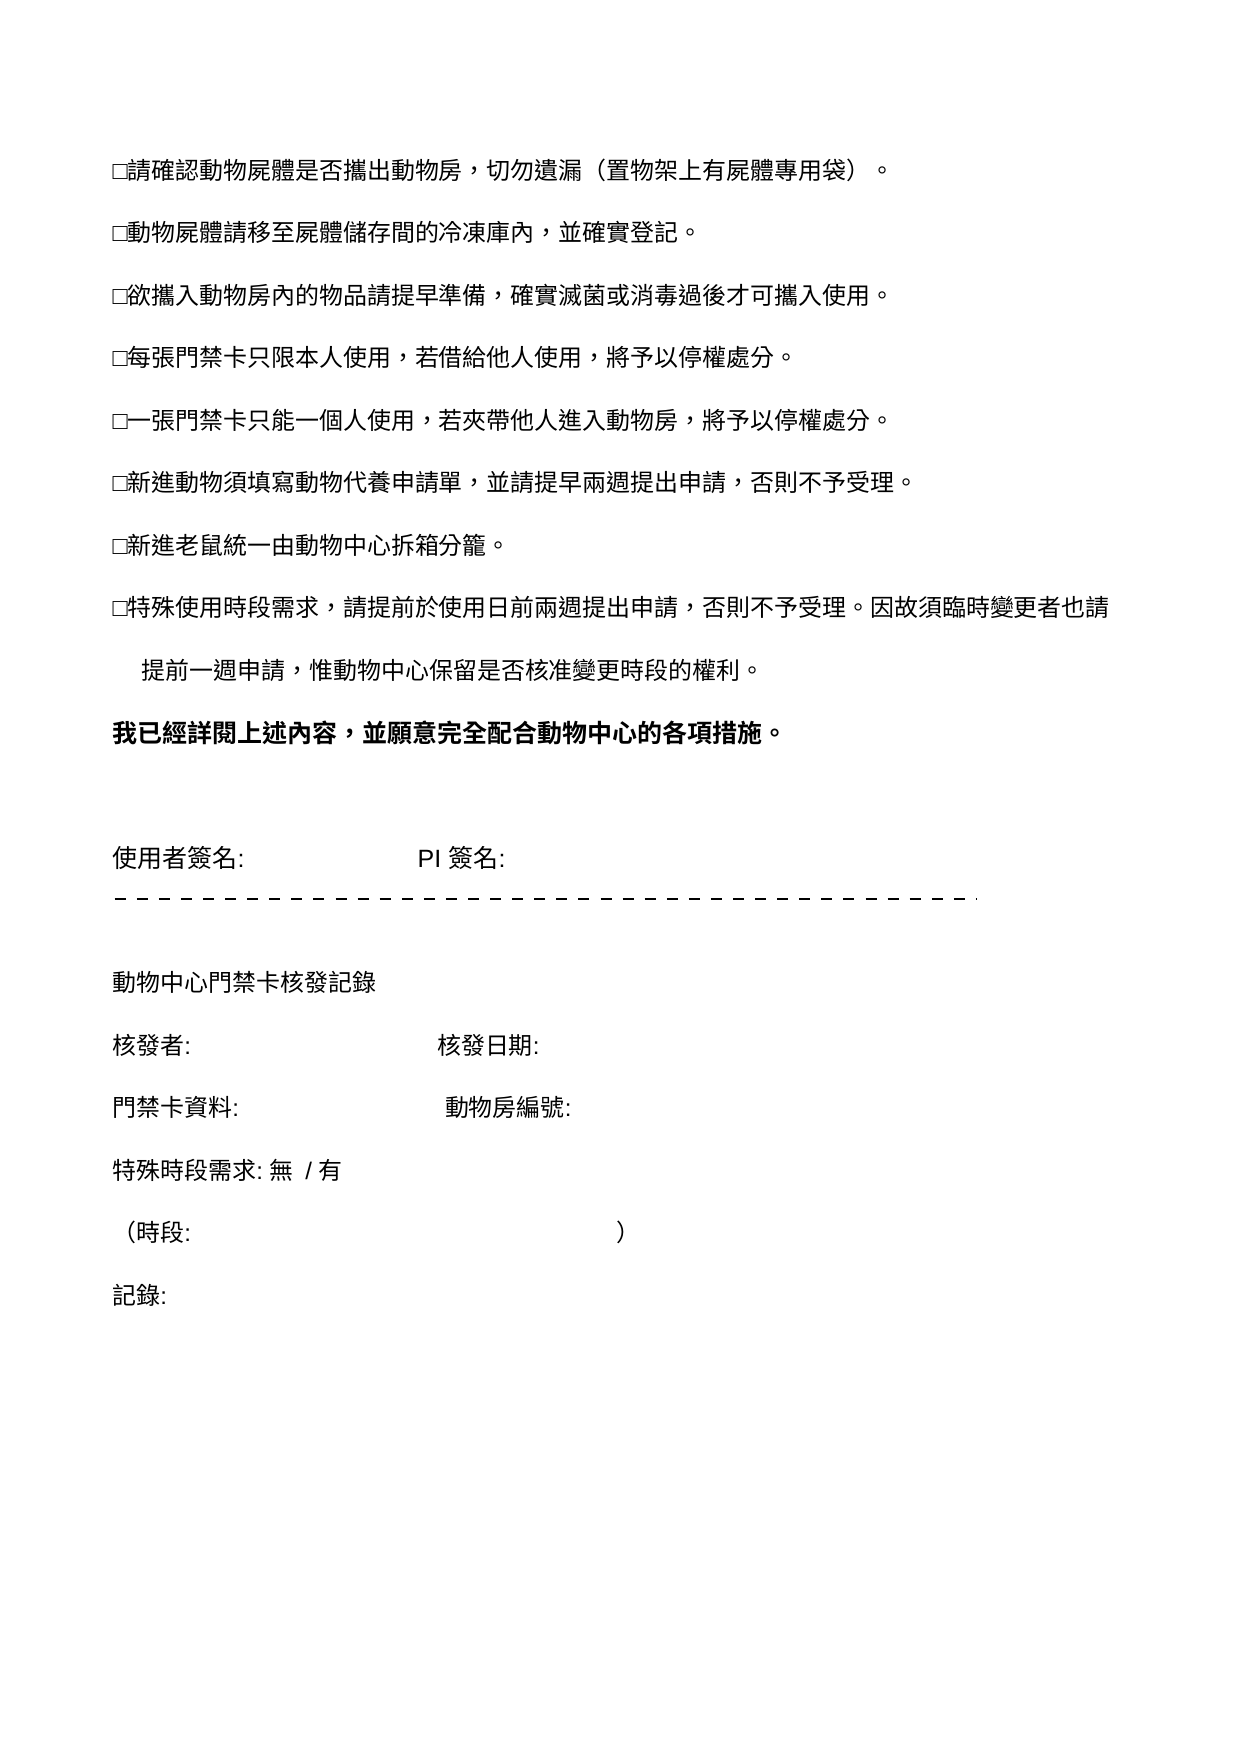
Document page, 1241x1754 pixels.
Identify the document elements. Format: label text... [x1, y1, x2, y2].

text □特殊使用時段需求，請提前於使用日前兩週提出申請，否則不予受理。因故須臨時變更者也請提前一週申請，惟動物中心保留是否核准變更時段的權利。 [112, 564, 1128, 689]
text □新進動物須填寫動物代養申請單，並請提早兩週提出申請，否則不予受理。 [112, 439, 1128, 502]
text 核發者: 核發日期: [112, 1002, 1128, 1064]
text （時段: ） [112, 1189, 1128, 1252]
text □動物屍體請移至屍體儲存間的冷凍庫內，並確實登記。 [112, 189, 1128, 252]
text 特殊時段需求: 無 / 有 [112, 1127, 1128, 1189]
text 使用者簽名: PI 簽名: [112, 814, 1128, 877]
text 動物中心門禁卡核發記錄 [112, 939, 1128, 1002]
text □每張門禁卡只限本人使用，若借給他人使用，將予以停權處分。 [112, 314, 1128, 377]
text □欲攜入動物房內的物品請提早準備，確實滅菌或消毒過後才可攜入使用。 [112, 252, 1128, 314]
text 門禁卡資料: 動物房編號: [112, 1064, 1128, 1127]
text 記錄: [112, 1252, 1128, 1314]
text 我已經詳閱上述內容，並願意完全配合動物中心的各項措施。 [112, 689, 1128, 752]
text □新進老鼠統一由動物中心拆箱分籠。 [112, 502, 1128, 564]
text □請確認動物屍體是否攜出動物房，切勿遺漏（置物架上有屍體專用袋）。 [112, 127, 1128, 189]
text □一張門禁卡只能一個人使用，若夾帶他人進入動物房，將予以停權處分。 [112, 377, 1128, 439]
